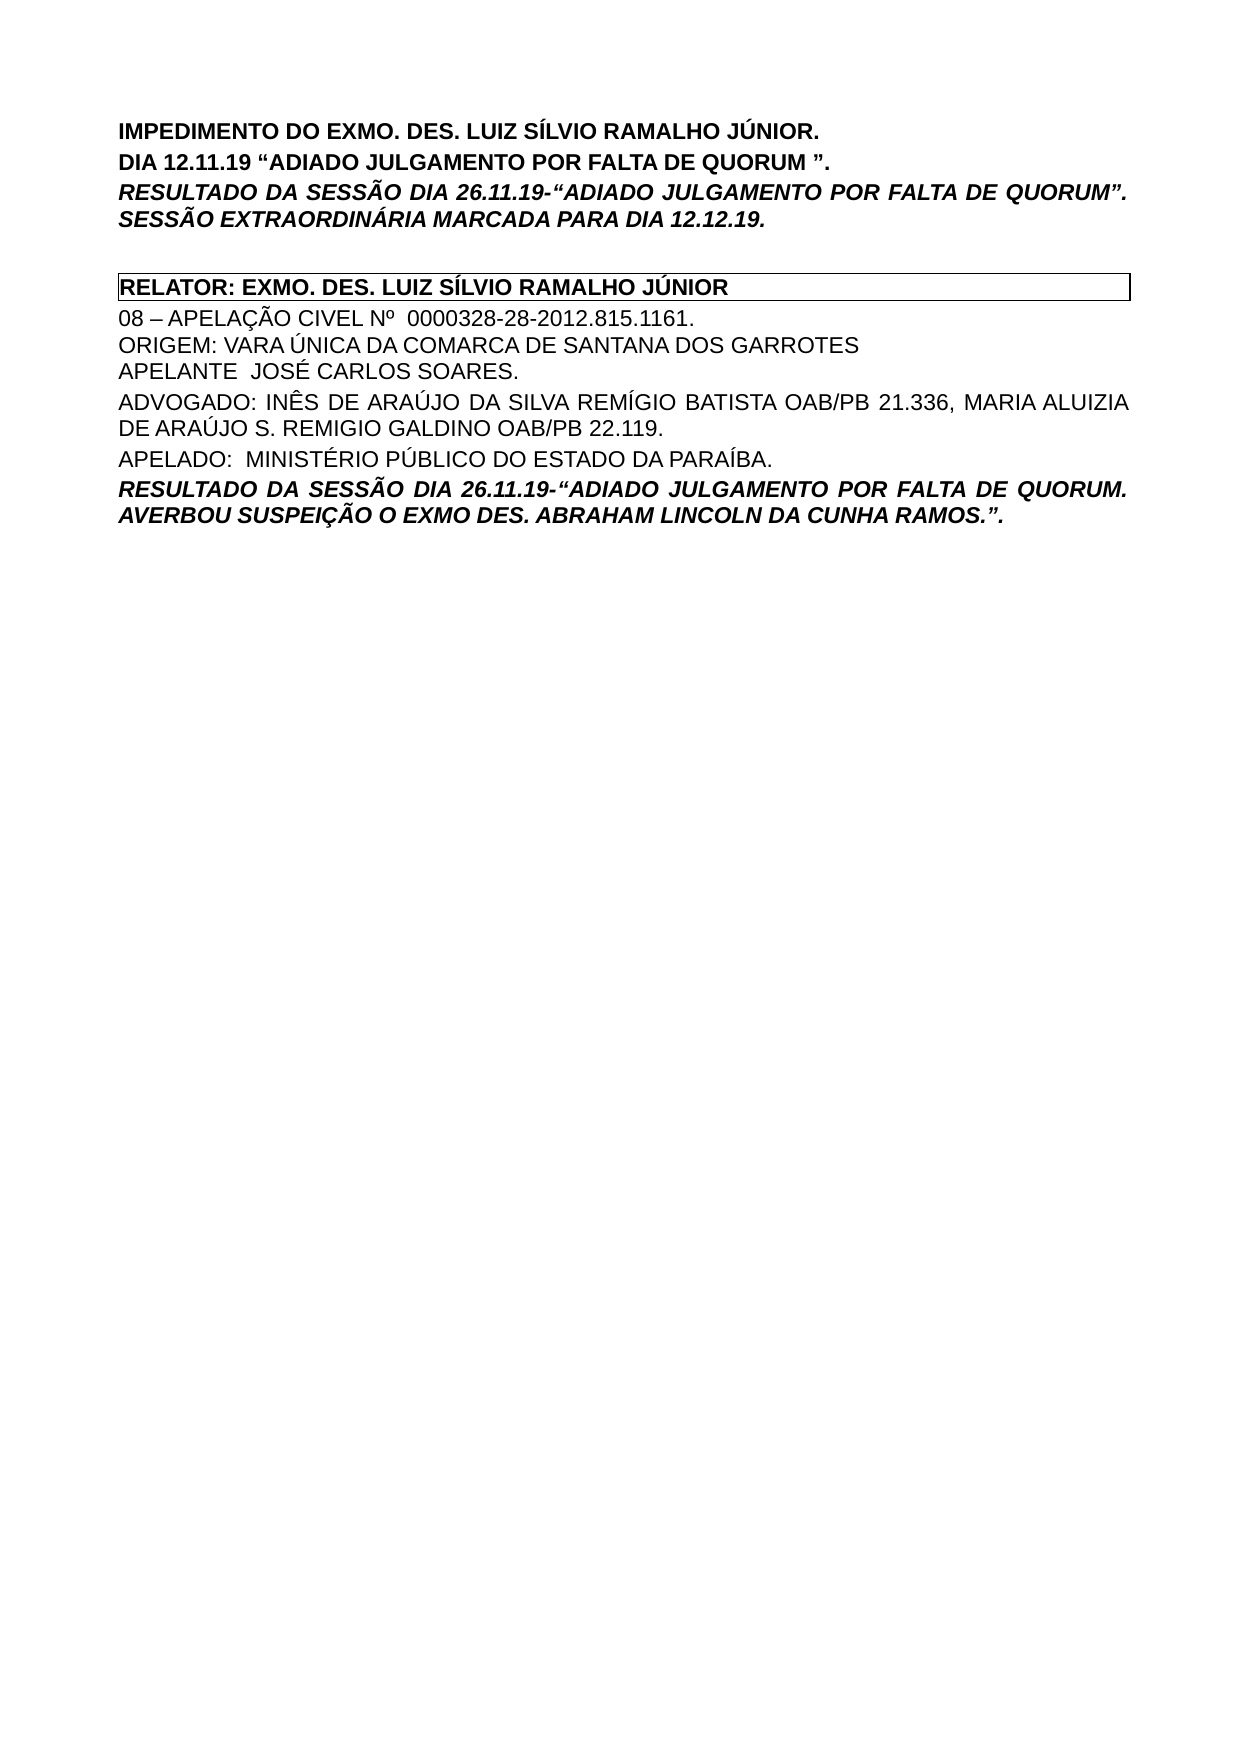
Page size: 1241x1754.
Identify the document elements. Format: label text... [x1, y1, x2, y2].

text ADVOGADO: INÊS DE ARAÚJO DA SILVA REMÍGIO BATISTA OAB/PB 21.336, MARIA ALUIZIA DE ARAÚJO S. REMIGIO GALDINO OAB/PB 22.119. [118, 389, 1131, 441]
text RESULTADO DA SESSÃO DIA 26.11.19-“ADIADO JULGAMENTO POR FALTA DE QUORUM”. SESSÃO EXTRAORDINÁRIA MARCADA PARA DIA 12.12.19. [118, 179, 1131, 232]
text APELANTE JOSÉ CARLOS SOARES. [118, 358, 1131, 384]
text DIA 12.11.19 “ADIADO JULGAMENTO POR FALTA DE QUORUM ”. [118, 149, 1131, 175]
text APELADO: MINISTÉRIO PÚBLICO DO ESTADO DA PARAÍBA. [118, 446, 1131, 472]
text ORIGEM: VARA ÚNICA DA COMARCA DE SANTANA DOS GARROTES [118, 332, 1131, 358]
text 08 – APELAÇÃO CIVEL Nº 0000328-28-2012.815.1161. [118, 305, 1131, 332]
text RESULTADO DA SESSÃO DIA 26.11.19-“ADIADO JULGAMENTO POR FALTA DE QUORUM. AVERBOU SUSPEIÇÃO O EXMO DES. ABRAHAM LINCOLN DA CUNHA RAMOS.”. [118, 476, 1131, 529]
text IMPEDIMENTO DO EXMO. DES. LUIZ SÍLVIO RAMALHO JÚNIOR. [118, 118, 1131, 144]
text RELATOR: EXMO. DES. LUIZ SÍLVIO RAMALHO JÚNIOR [119, 274, 1129, 300]
